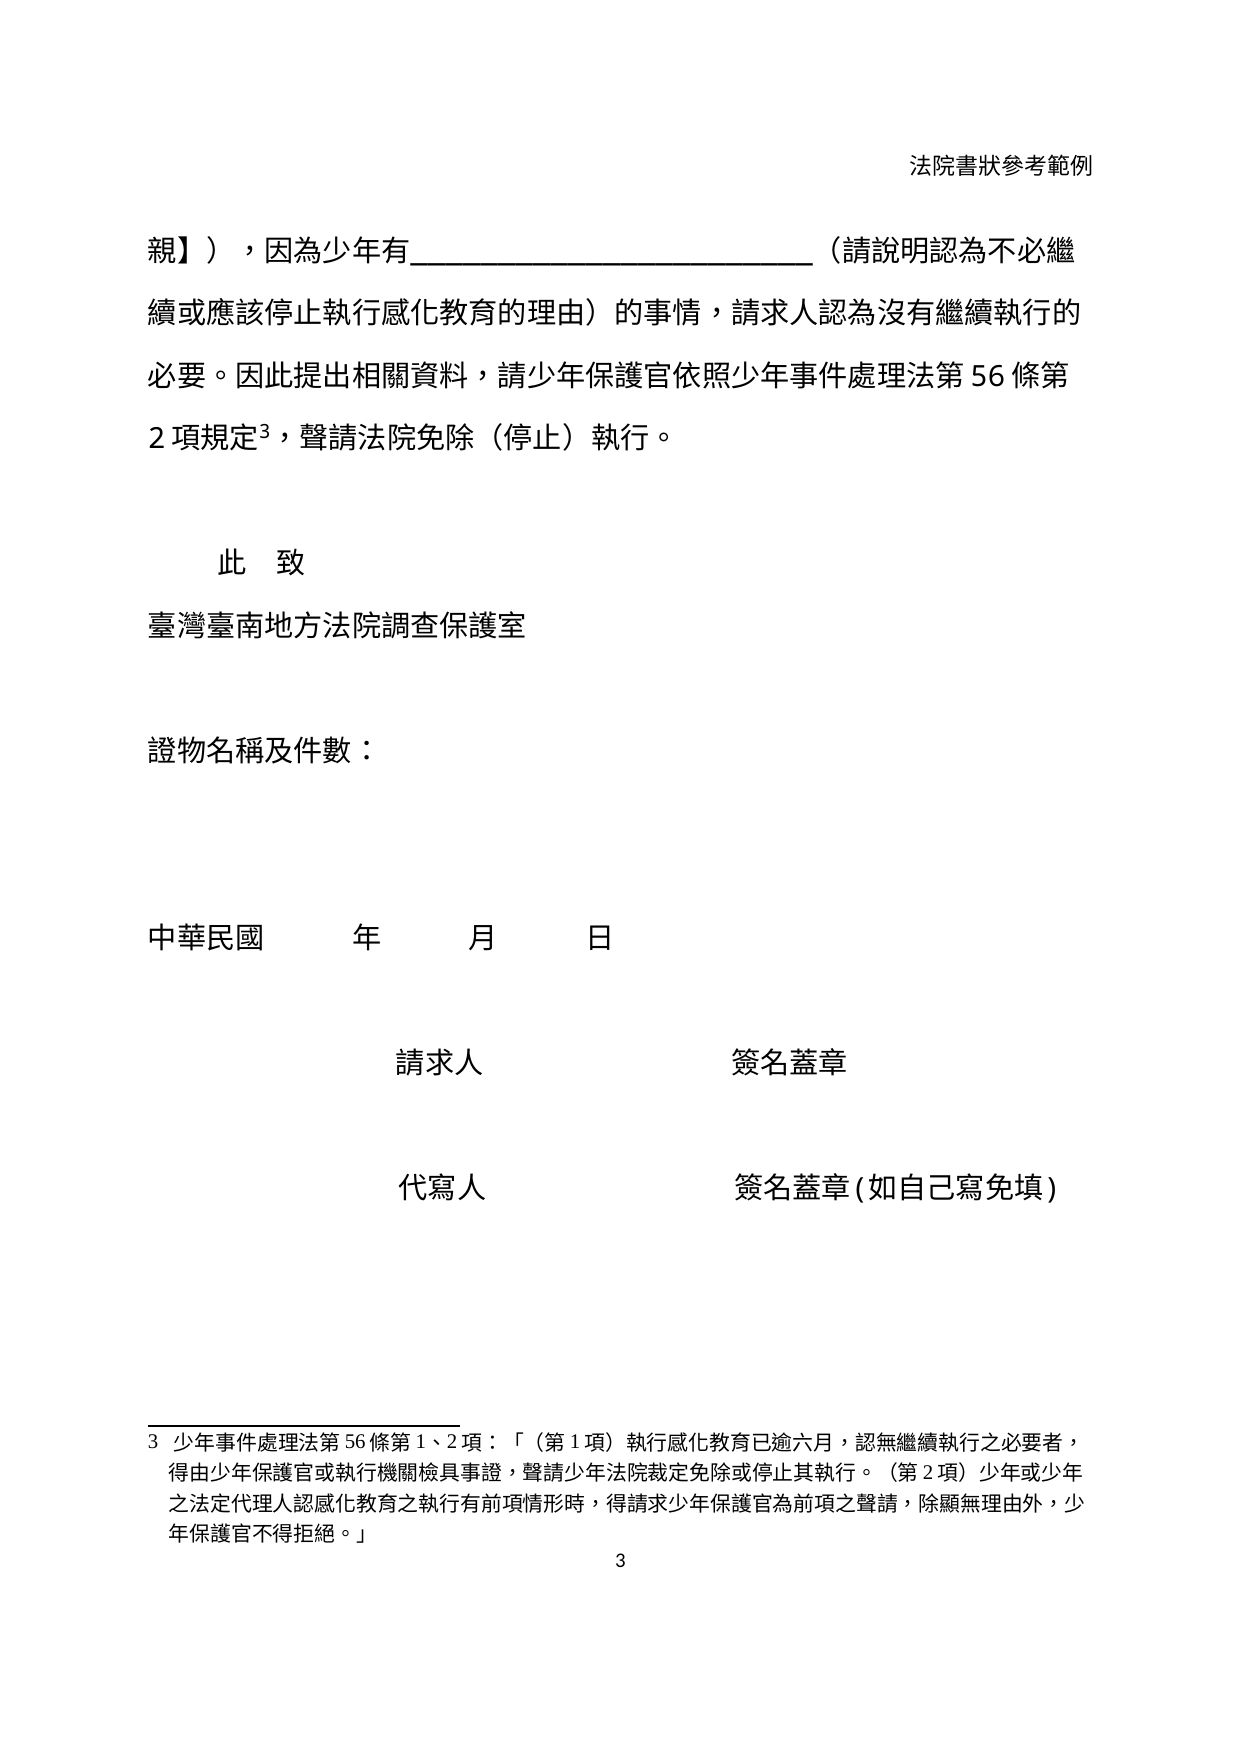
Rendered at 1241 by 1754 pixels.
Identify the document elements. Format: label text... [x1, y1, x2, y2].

text 臺灣臺南地方法院調查保護室 [148, 582, 1092, 644]
text 此 致 [148, 519, 1092, 582]
text 中華民國 年 月 日 [148, 894, 1092, 957]
text 請求人 簽名蓋章 [148, 1019, 1034, 1082]
text 證物名稱及件數： [148, 707, 1092, 769]
text 少年○○○因為○○○事情，被法院○○年度○○字第○○○號裁定感化教育處分(到敦品中學、誠正中學或勵志中學接受感化教育)確定，從民國○○年○月○日開始執行到現在己經○年○個月了(須超過6個月以上才能請求)。請求人是少年□本人（□少年的______【例如：父親】），因為少年有_______________________（請說明認為不必繼續或應該停止執行感化教育的理由）的事情，請求人認為沒有繼續執行的必要。因此提出相關資料，請少年保護官依照少年事件處理法第56條第2項規定，聲請法院免除（停止）執行。 [148, 207, 1092, 457]
text 少年事件處理法第56條第1、2項：「（第1項）執行感化教育已逾六月，認無繼續執行之必要者，得由少年保護官或執行機關檢具事證，聲請少年法院裁定免除或停止其執行。（第2項）少年或少年之法定代理人認感化教育之執行有前項情形時，得請求少年保護官為前項之聲請，除顯無理由外，少年保護官不得拒絕。」 [148, 1426, 1092, 1547]
text 代寫人 簽名蓋章(如自己寫免填) [148, 1144, 1093, 1207]
